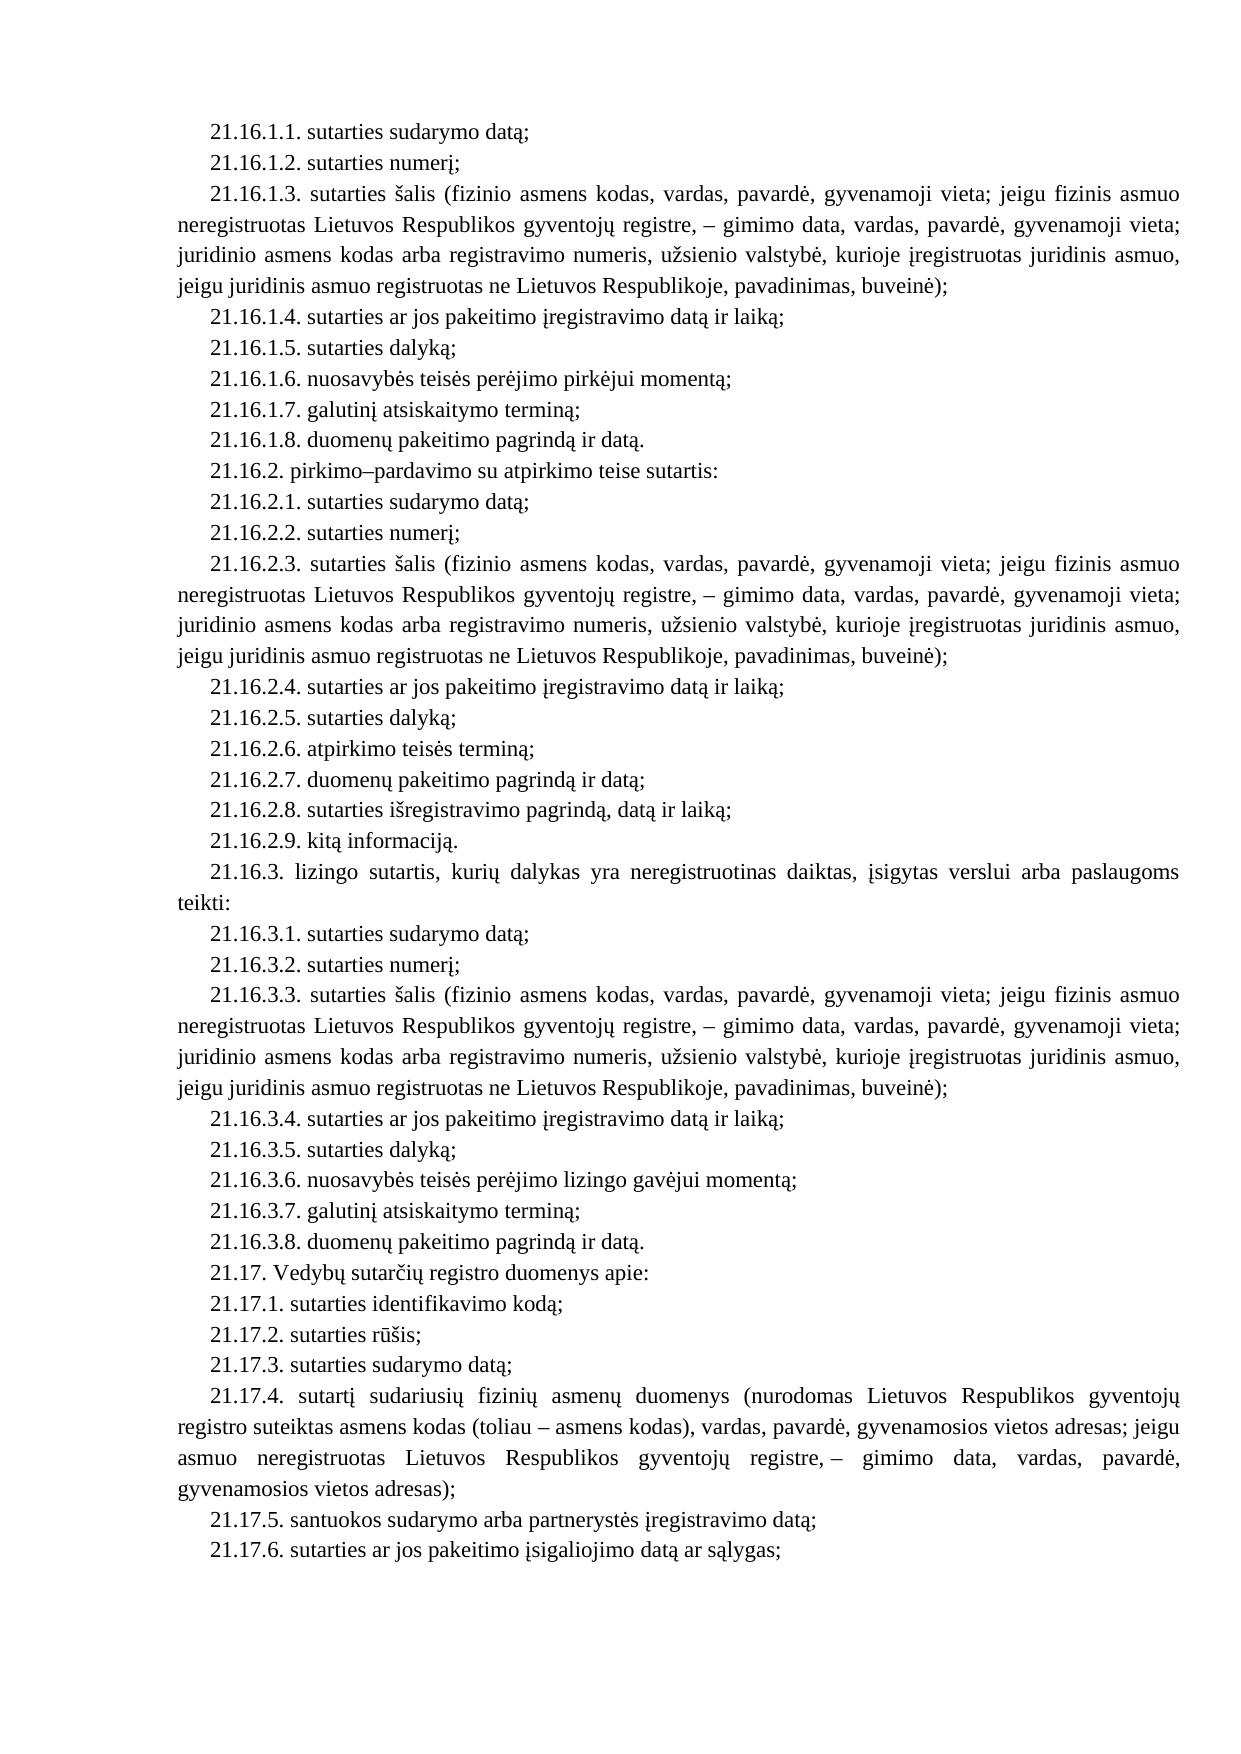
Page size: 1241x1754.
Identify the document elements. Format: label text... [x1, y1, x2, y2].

text 21.16.2. pirkimo–pardavimo su atpirkimo teise sutartis: [177, 457, 1181, 484]
text 21.16.3.7. galutinį atsiskaitymo terminą; [177, 1197, 1181, 1224]
text 21.16.1.2. sutarties numerį; [177, 149, 1181, 175]
text 21.16.3.8. duomenų pakeitimo pagrindą ir datą. [177, 1228, 1181, 1254]
text 21.16.2.7. duomenų pakeitimo pagrindą ir datą; [177, 766, 1181, 792]
text 21.16.1.1. sutarties sudarymo datą; [177, 118, 1181, 144]
text 21.16.3.4. sutarties ar jos pakeitimo įregistravimo datą ir laiką; [177, 1105, 1181, 1131]
text 21.16.1.4. sutarties ar jos pakeitimo įregistravimo datą ir laiką; [177, 303, 1181, 329]
text 21.16.2.5. sutarties dalyką; [177, 704, 1181, 730]
text 21.16.2.3. sutarties šalis (fizinio asmens kodas, vardas, pavardė, gyvenamoji vieta; jeigu fizinis asmuo neregistruotas Lietuvos Respublikos gyventojų registre, – gimimo data, vardas, pavardė, gyvenamoji vieta; juridinio asmens kodas arba registravimo numeris, užsienio valstybė, kurioje įregistruotas juridinis asmuo, jeigu juridinis asmuo registruotas ne Lietuvos Respublikoje, pavadinimas, buveinė); [177, 550, 1181, 669]
text 21.16.1.5. sutarties dalyką; [177, 334, 1181, 360]
text 21.16.3.1. sutarties sudarymo datą; [177, 920, 1181, 946]
text 21.16.1.6. nuosavybės teisės perėjimo pirkėjui momentą; [177, 365, 1181, 391]
text 21.16.2.1. sutarties sudarymo datą; [177, 488, 1181, 514]
text 21.16.3.2. sutarties numerį; [177, 951, 1181, 977]
text 21.16.3.5. sutarties dalyką; [177, 1136, 1181, 1162]
text 21.17. Vedybų sutarčių registro duomenys apie: [177, 1259, 1181, 1285]
text 21.16.1.8. duomenų pakeitimo pagrindą ir datą. [177, 426, 1181, 453]
text 21.16.3. lizingo sutartis, kurių dalykas yra neregistruotinas daiktas, įsigytas verslui arba paslaugoms teikti: [177, 858, 1181, 915]
text 21.17.2. sutarties rūšis; [177, 1321, 1181, 1347]
text 21.16.2.2. sutarties numerį; [177, 519, 1181, 545]
text 21.17.3. sutarties sudarymo datą; [177, 1351, 1181, 1378]
text 21.16.2.9. kitą informaciją. [177, 827, 1181, 854]
text 21.17.4. sutartį sudariusių fizinių asmenų duomenys (nurodomas Lietuvos Respublikos gyventojų registro suteiktas asmens kodas (toliau – asmens kodas), vardas, pavardė, gyvenamosios vietos adresas; jeigu asmuo neregistruotas Lietuvos Respublikos gyventojų registre, – gimimo data, vardas, pavardė, gyvenamosios vietos adresas); [177, 1382, 1181, 1501]
text 21.16.2.8. sutarties išregistravimo pagrindą, datą ir laiką; [177, 796, 1181, 823]
text 21.17.6. sutarties ar jos pakeitimo įsigaliojimo datą ar sąlygas; [177, 1536, 1181, 1563]
text 21.16.2.6. atpirkimo teisės terminą; [177, 735, 1181, 761]
text 21.16.3.3. sutarties šalis (fizinio asmens kodas, vardas, pavardė, gyvenamoji vieta; jeigu fizinis asmuo neregistruotas Lietuvos Respublikos gyventojų registre, – gimimo data, vardas, pavardė, gyvenamoji vieta; juridinio asmens kodas arba registravimo numeris, užsienio valstybė, kurioje įregistruotas juridinis asmuo, jeigu juridinis asmuo registruotas ne Lietuvos Respublikoje, pavadinimas, buveinė); [177, 981, 1181, 1100]
text 21.16.1.7. galutinį atsiskaitymo terminą; [177, 396, 1181, 422]
text 21.17.1. sutarties identifikavimo kodą; [177, 1290, 1181, 1316]
text 21.16.2.4. sutarties ar jos pakeitimo įregistravimo datą ir laiką; [177, 673, 1181, 699]
text 21.16.1.3. sutarties šalis (fizinio asmens kodas, vardas, pavardė, gyvenamoji vieta; jeigu fizinis asmuo neregistruotas Lietuvos Respublikos gyventojų registre, – gimimo data, vardas, pavardė, gyvenamoji vieta; juridinio asmens kodas arba registravimo numeris, užsienio valstybė, kurioje įregistruotas juridinis asmuo, jeigu juridinis asmuo registruotas ne Lietuvos Respublikoje, pavadinimas, buveinė); [177, 180, 1181, 299]
text 21.16.3.6. nuosavybės teisės perėjimo lizingo gavėjui momentą; [177, 1166, 1181, 1193]
text 21.17.5. santuokos sudarymo arba partnerystės įregistravimo datą; [177, 1506, 1181, 1532]
